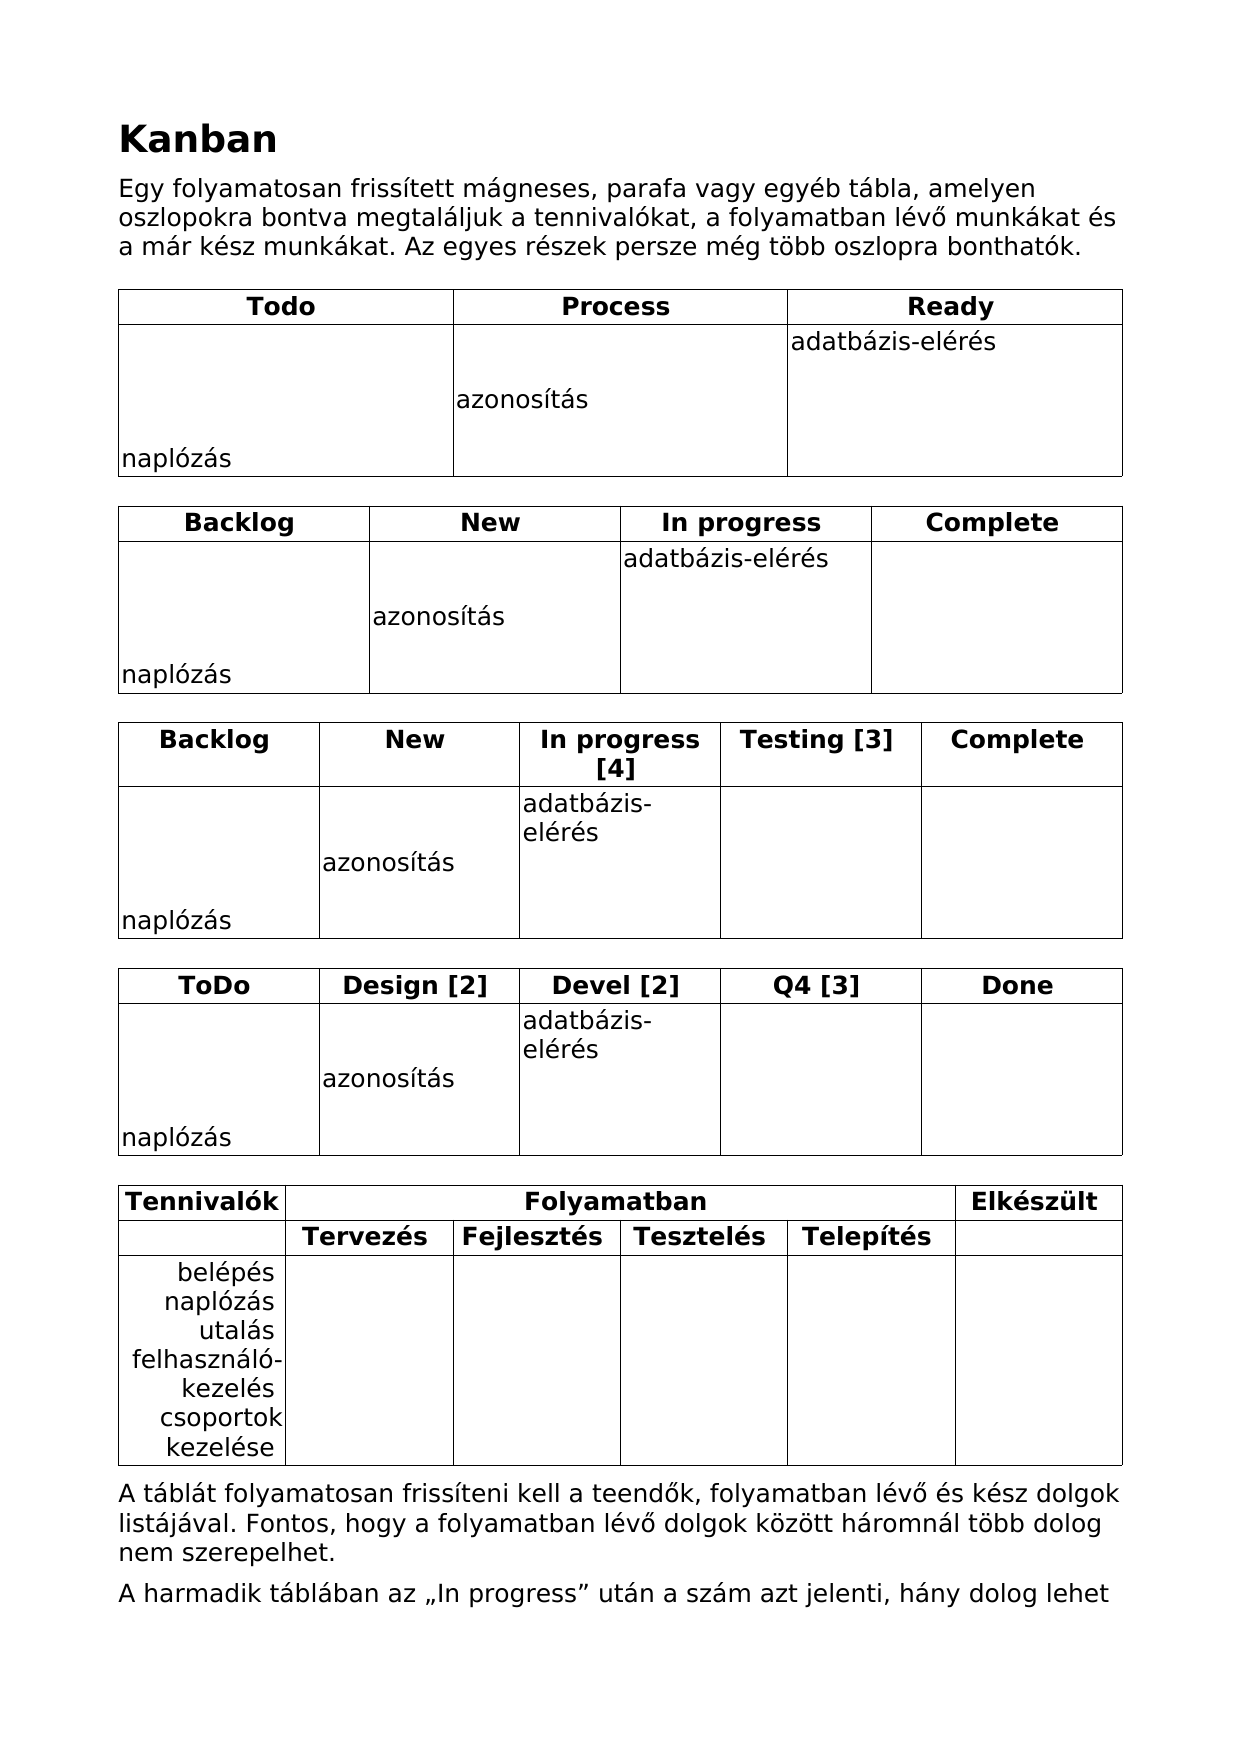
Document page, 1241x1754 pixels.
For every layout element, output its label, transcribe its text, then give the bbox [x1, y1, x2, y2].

table_header Backlog [119, 507, 369, 541]
table_header In progress [4] [520, 723, 720, 786]
table_cell Tervezés [286, 1221, 453, 1255]
text A harmadik táblában az „In progress” után a szám azt jelenti, hány dolog lehet [118, 1580, 1122, 1609]
table_cell adatbázis-elérés [788, 325, 1122, 476]
table_cell azonosítás [320, 787, 519, 938]
table_cell adatbázis-elérés [520, 787, 720, 938]
table_header Complete [922, 723, 1122, 786]
table_cell [119, 1221, 285, 1255]
table_header Tennivalók [119, 1186, 285, 1219]
table_header Process [454, 290, 787, 324]
table_cell azonosítás [454, 325, 787, 476]
subtitle Kanban [118, 118, 1122, 162]
table_header Design [2] [320, 969, 519, 1003]
table_cell naplózás [119, 1004, 319, 1155]
table_header Done [922, 969, 1122, 1003]
table_cell Telepítés [788, 1221, 955, 1255]
table_cell [872, 542, 1122, 692]
table_header ToDo [119, 969, 319, 1003]
table_cell [454, 1256, 620, 1465]
table_cell [922, 787, 1122, 938]
table_header Devel [2] [520, 969, 720, 1003]
table_cell adatbázis-elérés [520, 1004, 720, 1155]
table_cell adatbázis-elérés [621, 542, 871, 692]
table_cell [788, 1256, 955, 1465]
table_header Elkészült [956, 1186, 1122, 1219]
table_cell [286, 1256, 453, 1465]
table_cell naplózás [119, 325, 453, 476]
table_header Q4 [3] [721, 969, 921, 1003]
table_header Ready [788, 290, 1122, 324]
table_header Folyamatban [286, 1186, 955, 1219]
table_header In progress [621, 507, 871, 541]
table_cell belépés naplózás utalás felhasználó-kezelés csoportok kezelése [119, 1256, 285, 1465]
table_header New [320, 723, 519, 786]
table_cell [922, 1004, 1122, 1155]
table_header Testing [3] [721, 723, 921, 786]
table_header Todo [119, 290, 453, 324]
table_cell [621, 1256, 787, 1465]
table_cell azonosítás [320, 1004, 519, 1155]
table_cell [956, 1256, 1122, 1465]
table_header Complete [872, 507, 1122, 541]
table_cell Tesztelés [621, 1221, 787, 1255]
table_header New [370, 507, 620, 541]
table_cell naplózás [119, 787, 319, 938]
text Egy folyamatosan frissített mágneses, parafa vagy egyéb tábla, amelyen oszlopokra bontva megtaláljuk a tennivalókat, a folyamatban lévő munkákat és a már kész munkákat. Az egyes részek persze még több oszlopra bonthatók. [118, 174, 1122, 262]
table_cell [721, 787, 921, 938]
table_cell azonosítás [370, 542, 620, 692]
table_cell Fejlesztés [454, 1221, 620, 1255]
table_header Backlog [119, 723, 319, 786]
text A táblát folyamatosan frissíteni kell a teendők, folyamatban lévő és kész dolgok listájával. Fontos, hogy a folyamatban lévő dolgok között háromnál több dolog nem szerepelhet. [118, 1480, 1122, 1567]
table_cell [721, 1004, 921, 1155]
table_cell [956, 1221, 1122, 1255]
table_cell naplózás [119, 542, 369, 692]
